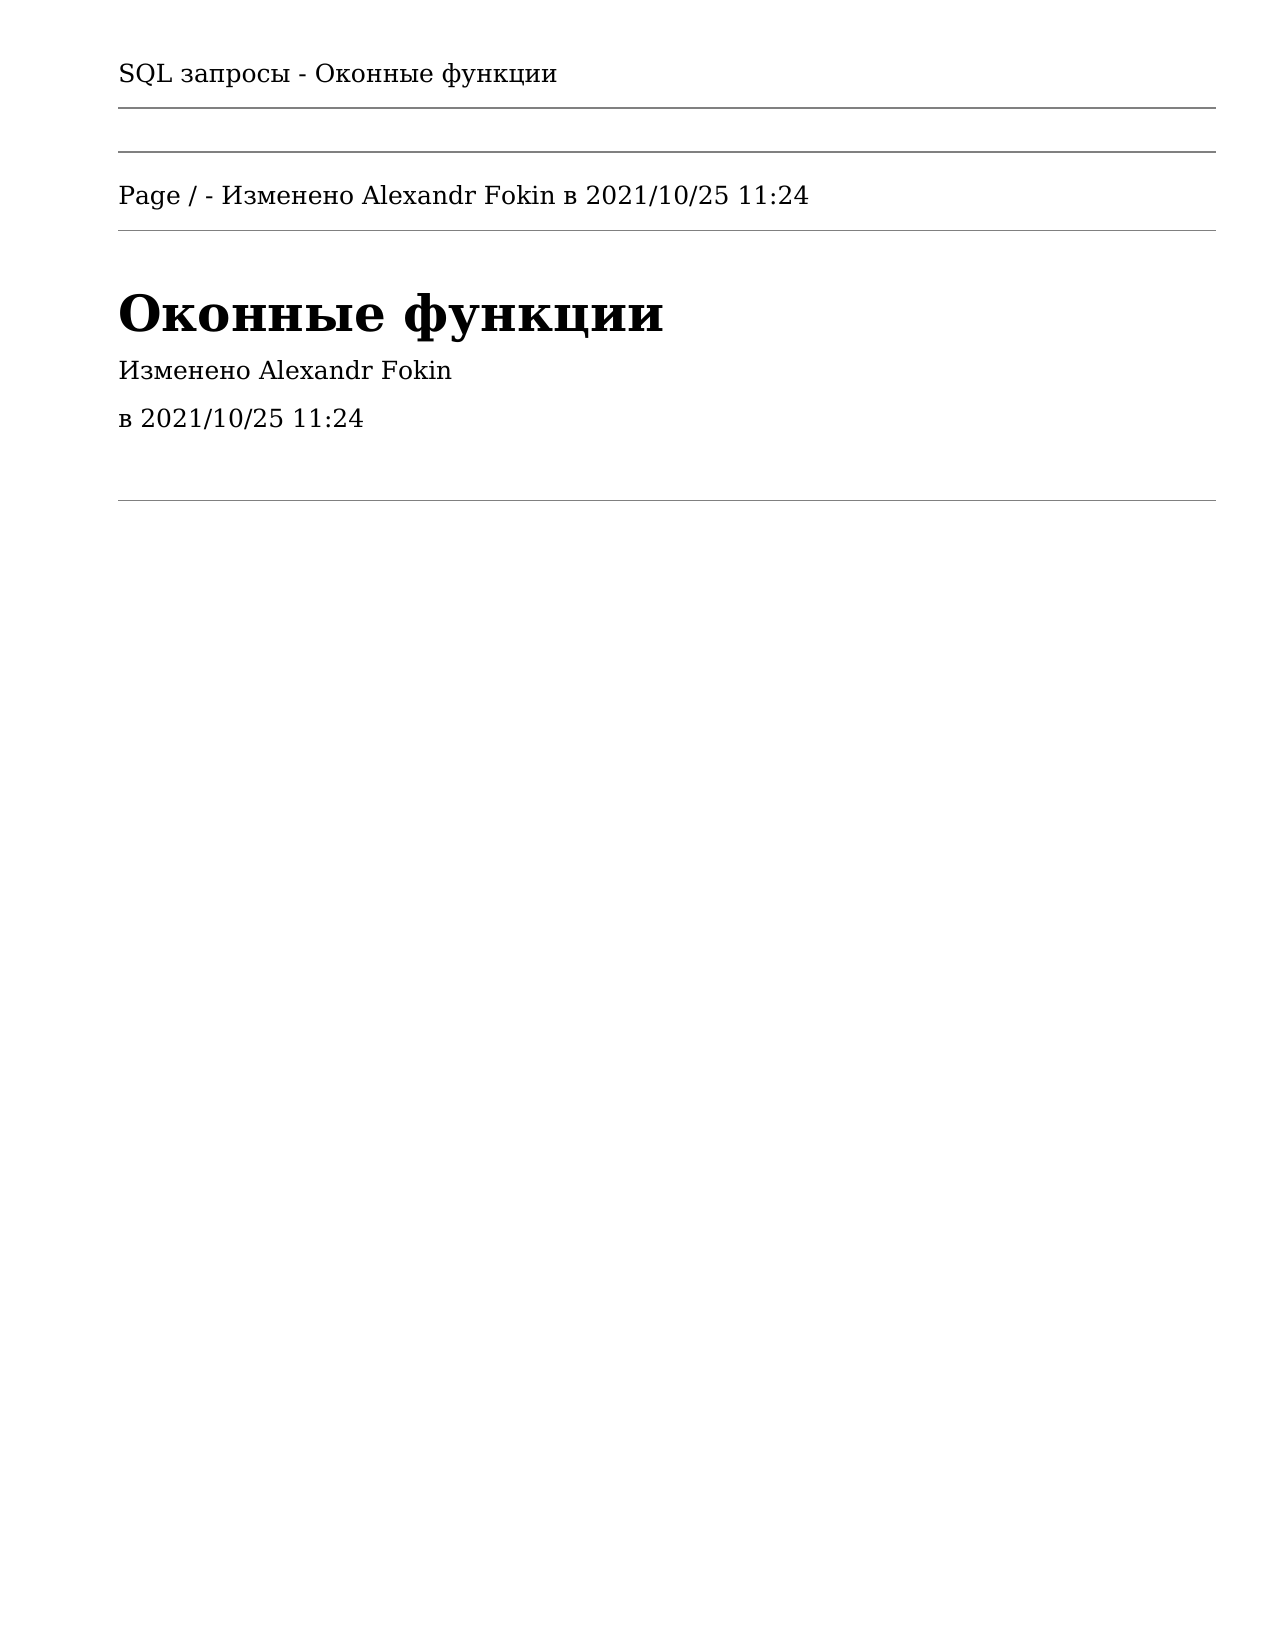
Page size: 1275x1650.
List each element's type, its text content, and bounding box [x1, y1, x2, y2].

text в 2021/10/25 11:24 [118, 404, 1216, 433]
subtitle Оконные функции [118, 284, 1216, 343]
text SQL запросы - Оконные функции [118, 59, 1216, 88]
text Изменено Alexandr Fokin [118, 356, 1216, 385]
text Page / - Изменено Alexandr Fokin в 2021/10/25 11:24 [118, 182, 1216, 211]
